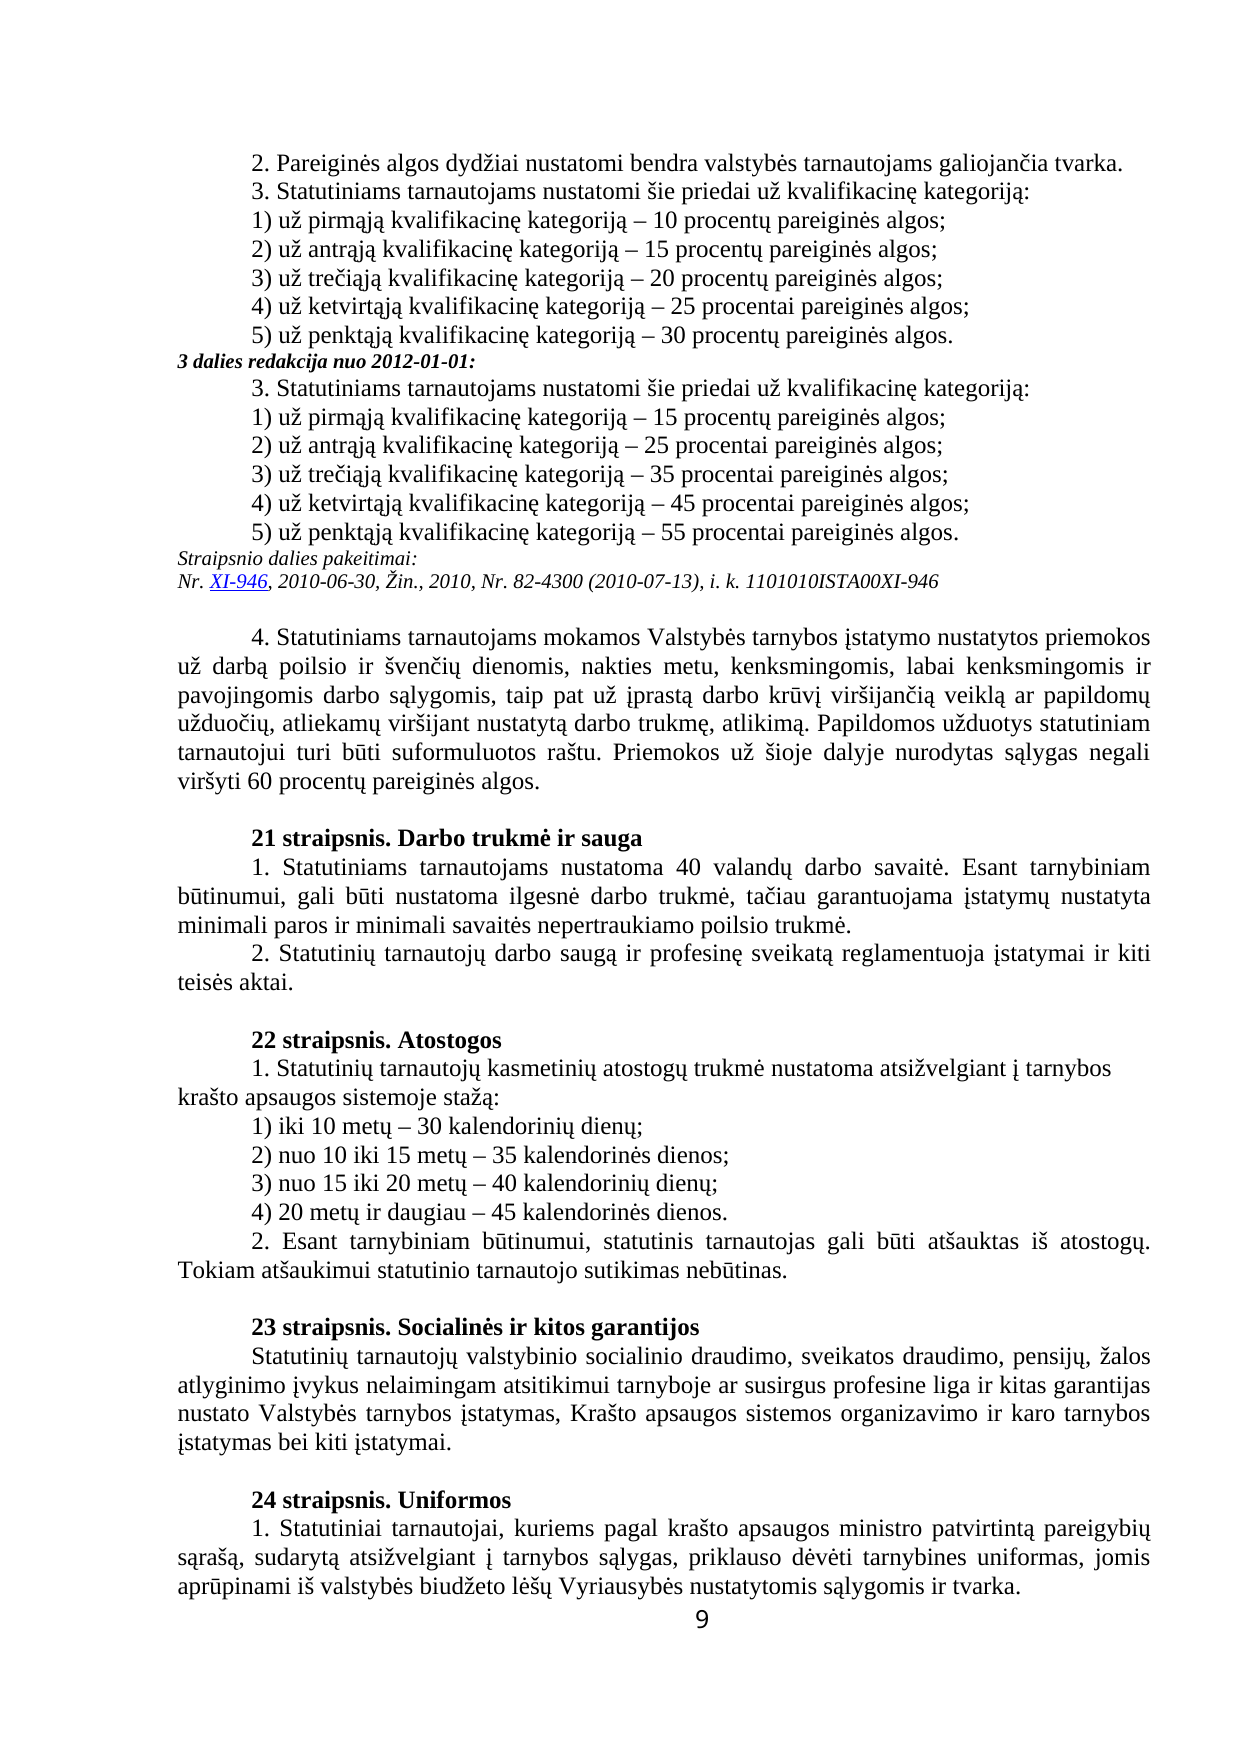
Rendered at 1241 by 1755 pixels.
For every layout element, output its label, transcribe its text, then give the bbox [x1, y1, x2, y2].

text 3. Statutiniams tarnautojams nustatomi šie priedai už kvalifikacinę kategoriją: [177, 373, 1152, 402]
text 4. Statutiniams tarnautojams mokamos Valstybės tarnybos įstatymo nustatytos priemokos už darbą poilsio ir švenčių dienomis, nakties metu, kenksmingomis, labai kenksmingomis ir pavojingomis darbo sąlygomis, taip pat už įprastą darbo krūvį viršijančią veiklą ar papildomų užduočių, atliekamų viršijant nustatytą darbo trukmę, atlikimą. Papildomos užduotys statutiniam tarnautojui turi būti suformuluotos raštu. Priemokos už šioje dalyje nurodytas sąlygas negali viršyti 60 procentų pareiginės algos. [177, 622, 1152, 795]
text 3) nuo 15 iki 20 metų – 40 kalendorinių dienų; [177, 1168, 1152, 1197]
text Straipsnio dalies pakeitimai: [177, 545, 1152, 569]
text 1) iki 10 metų – 30 kalendorinių dienų; [177, 1111, 1152, 1140]
text 5) už penktąją kvalifikacinę kategoriją – 55 procentai pareiginės algos. [177, 517, 1152, 545]
text Nr. XI-946, 2010-06-30, Žin., 2010, Nr. 82-4300 (2010-07-13), i. k. 1101010ISTA00XI-946 [177, 569, 1152, 593]
text 1) už pirmąją kvalifikacinę kategoriją – 15 procentų pareiginės algos; [177, 402, 1152, 430]
text 4) už ketvirtąją kvalifikacinę kategoriją – 45 procentai pareiginės algos; [177, 488, 1152, 517]
text 24 straipsnis. Uniformos [177, 1485, 1152, 1513]
text 21 straipsnis. Darbo trukmė ir sauga [177, 823, 1152, 852]
text 23 straipsnis. Socialinės ir kitos garantijos [177, 1312, 1152, 1341]
text 3. Statutiniams tarnautojams nustatomi šie priedai už kvalifikacinę kategoriją: [177, 176, 1152, 205]
text 2) nuo 10 iki 15 metų – 35 kalendorinės dienos; [177, 1140, 1152, 1168]
text 4) 20 metų ir daugiau – 45 kalendorinės dienos. [177, 1197, 1152, 1226]
text 4) už ketvirtąją kvalifikacinę kategoriją – 25 procentai pareiginės algos; [177, 291, 1152, 320]
text 2. Pareiginės algos dydžiai nustatomi bendra valstybės tarnautojams galiojančia tvarka. [177, 148, 1152, 176]
text 22 straipsnis. Atostogos [177, 1025, 1152, 1053]
text 1. Statutiniai tarnautojai, kuriems pagal krašto apsaugos ministro patvirtintą pareigybių sąrašą, sudarytą atsižvelgiant į tarnybos sąlygas, priklauso dėvėti tarnybines uniformas, jomis aprūpinami iš valstybės biudžeto lėšų Vyriausybės nustatytomis sąlygomis ir tvarka. [177, 1513, 1152, 1600]
text 5) už penktąją kvalifikacinę kategoriją – 30 procentų pareiginės algos. [177, 320, 1152, 349]
text 3) už trečiąją kvalifikacinę kategoriją – 35 procentai pareiginės algos; [177, 459, 1152, 488]
text 2) už antrąją kvalifikacinę kategoriją – 25 procentai pareiginės algos; [177, 430, 1152, 459]
text 1) už pirmąją kvalifikacinę kategoriją – 10 procentų pareiginės algos; [177, 205, 1152, 234]
text 3) už trečiąją kvalifikacinę kategoriją – 20 procentų pareiginės algos; [177, 263, 1152, 291]
text 1. Statutiniams tarnautojams nustatoma 40 valandų darbo savaitė. Esant tarnybiniam būtinumui, gali būti nustatoma ilgesnė darbo trukmė, tačiau garantuojama įstatymų nustatyta minimali paros ir minimali savaitės nepertraukiamo poilsio trukmė. [177, 852, 1152, 938]
text 2. Statutinių tarnautojų darbo saugą ir profesinę sveikatą reglamentuoja įstatymai ir kiti teisės aktai. [177, 938, 1152, 996]
text 2) už antrąją kvalifikacinę kategoriją – 15 procentų pareiginės algos; [177, 234, 1152, 263]
text 2. Esant tarnybiniam būtinumui, statutinis tarnautojas gali būti atšauktas iš atostogų. Tokiam atšaukimui statutinio tarnautojo sutikimas nebūtinas. [177, 1226, 1152, 1283]
text Statutinių tarnautojų valstybinio socialinio draudimo, sveikatos draudimo, pensijų, žalos atlyginimo įvykus nelaimingam atsitikimui tarnyboje ar susirgus profesine liga ir kitas garantijas nustato Valstybės tarnybos įstatymas, Krašto apsaugos sistemos organizavimo ir karo tarnybos įstatymas bei kiti įstatymai. [177, 1341, 1152, 1456]
text 3 dalies redakcija nuo 2012-01-01: [177, 349, 1152, 373]
text 1. Statutinių tarnautojų kasmetinių atostogų trukmė nustatoma atsižvelgiant į tarnybos krašto apsaugos sistemoje stažą: [177, 1053, 1152, 1111]
